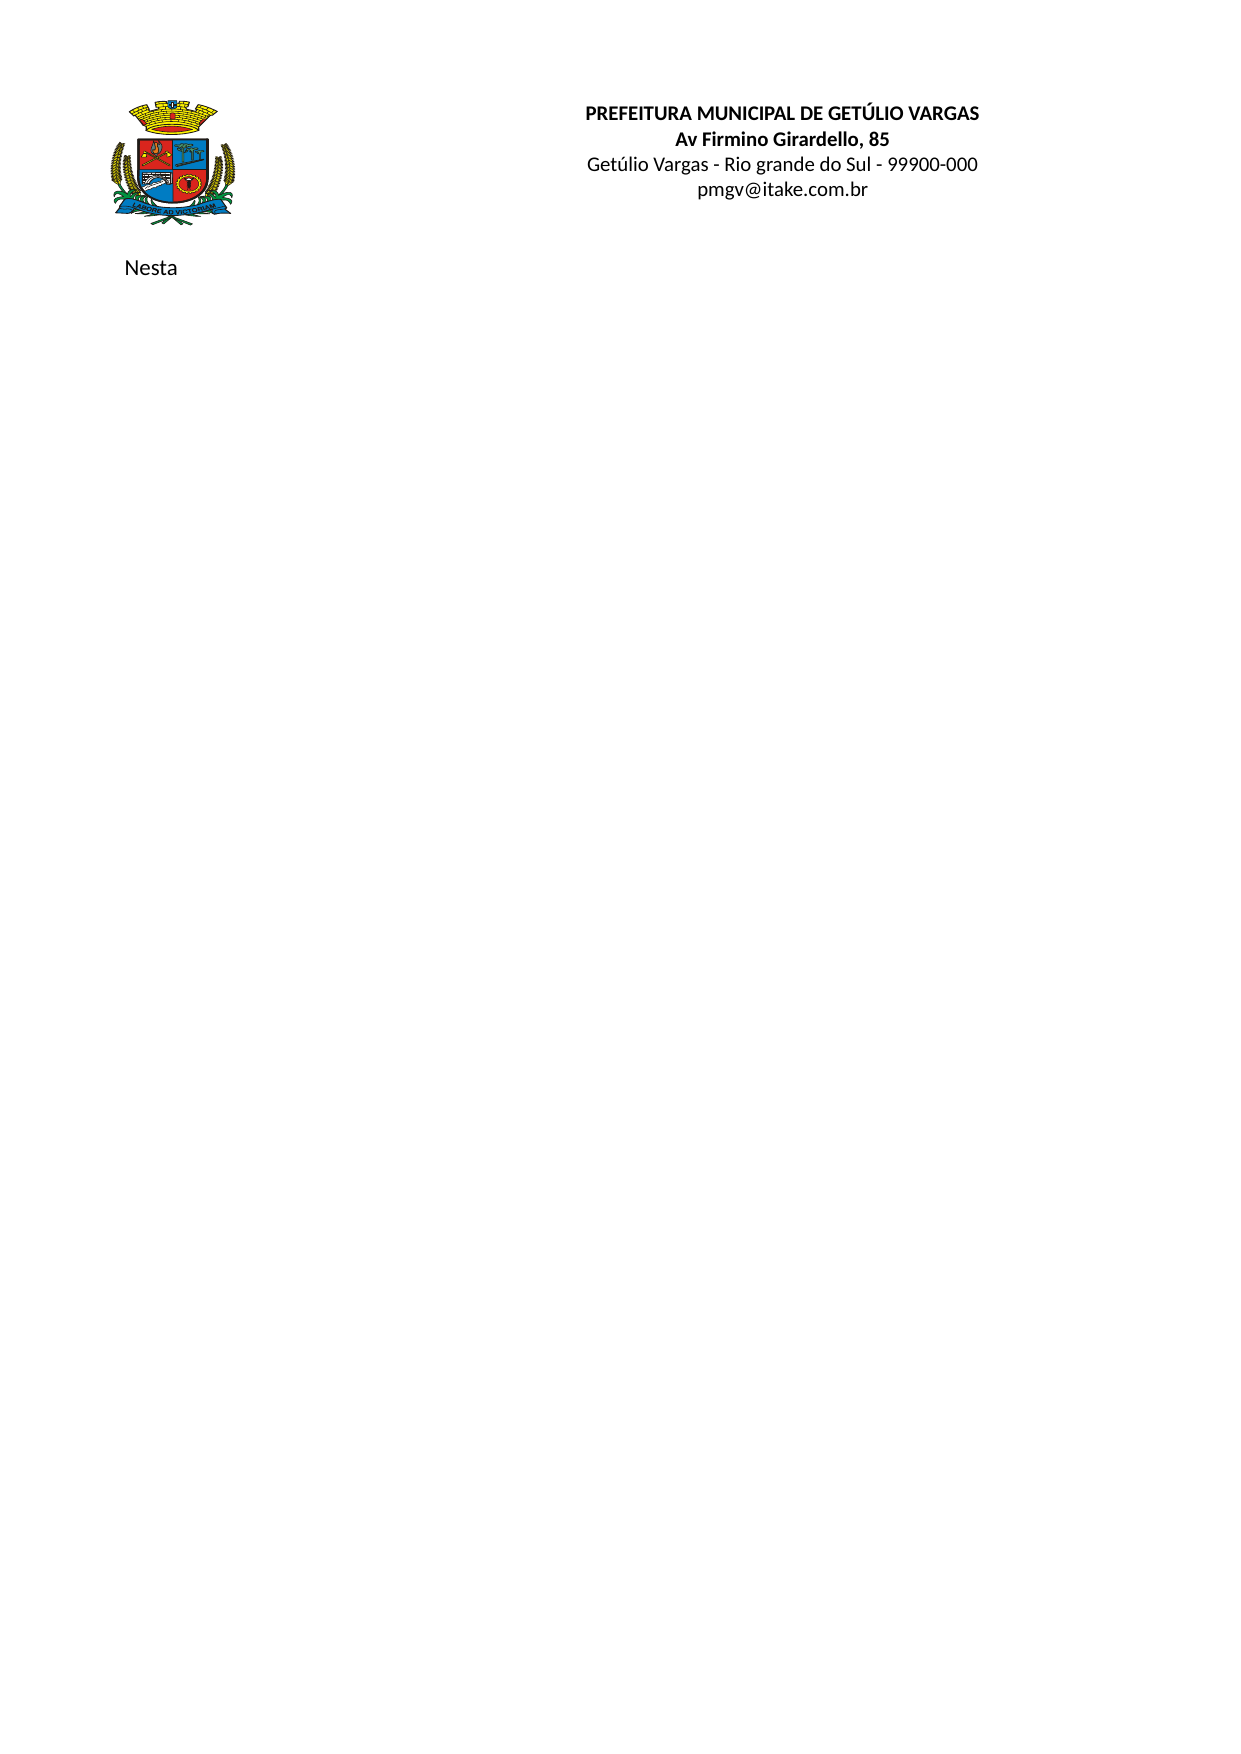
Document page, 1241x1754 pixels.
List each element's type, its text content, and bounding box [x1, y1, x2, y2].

text Nesta [124, 253, 1122, 281]
